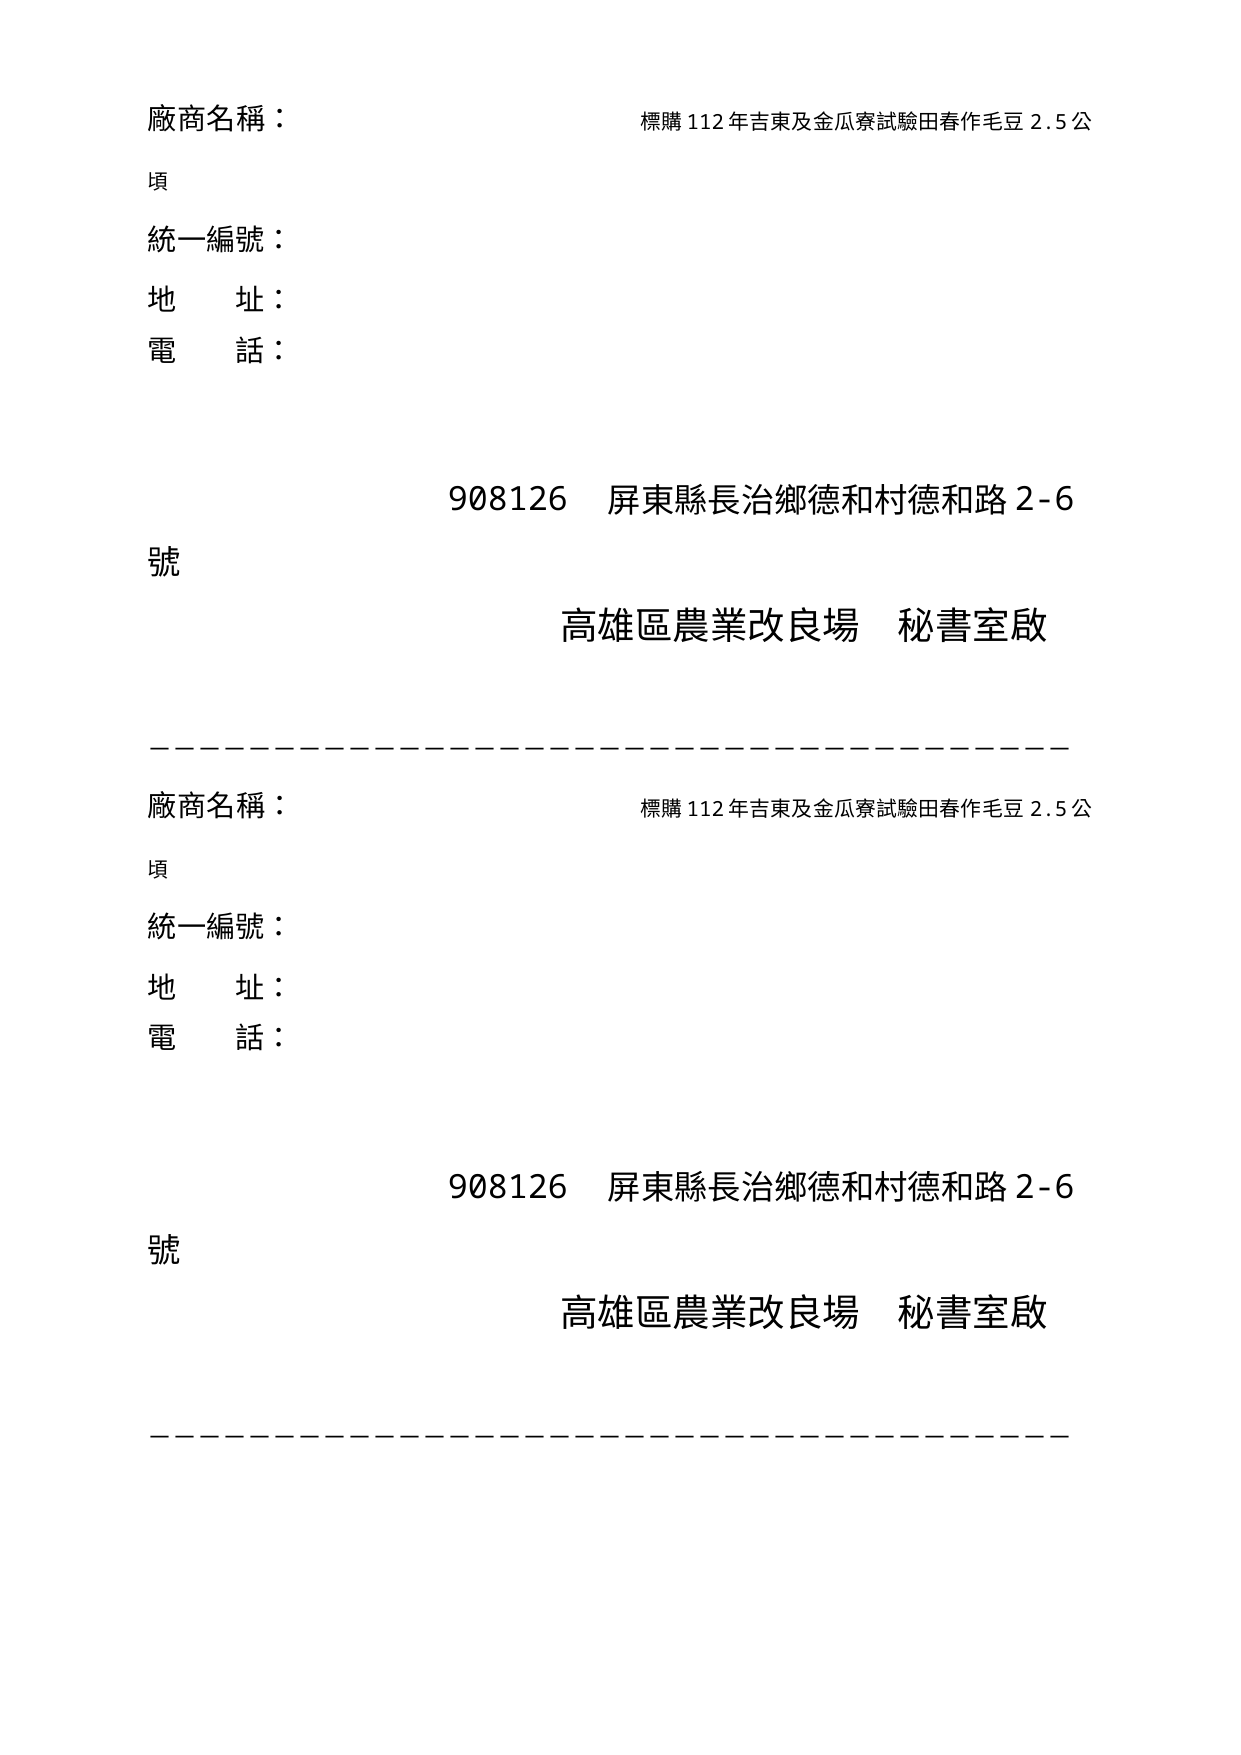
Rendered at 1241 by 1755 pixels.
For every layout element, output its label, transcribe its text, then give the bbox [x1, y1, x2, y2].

text 廠商名稱： 標購112年吉東及金瓜寮試驗田春作毛豆2.5公頃 [148, 768, 1093, 889]
text 908126 屏東縣長治鄉德和村德和路2-6號 [148, 456, 1093, 581]
text －－－－－－－－－－－－－－－－－－－－－－－－－－－－－－－－－－－－－ [148, 706, 1093, 768]
text 地 址： [148, 950, 1093, 1010]
text 電 話： [148, 1010, 1093, 1058]
text 統一編號： [148, 889, 1093, 950]
text 908126 屏東縣長治鄉德和村德和路2-6號 [148, 1143, 1093, 1268]
text 地 址： [148, 262, 1093, 323]
text －－－－－－－－－－－－－－－－－－－－－－－－－－－－－－－－－－－－－ [148, 1393, 1093, 1456]
text 廠商名稱： 標購112年吉東及金瓜寮試驗田春作毛豆2.5公頃 [148, 81, 1093, 202]
text 高雄區農業改良場 秘書室啟 [148, 1268, 1093, 1331]
text 統一編號： [148, 202, 1093, 262]
text 高雄區農業改良場 秘書室啟 [148, 581, 1093, 643]
text 電 話： [148, 323, 1093, 371]
